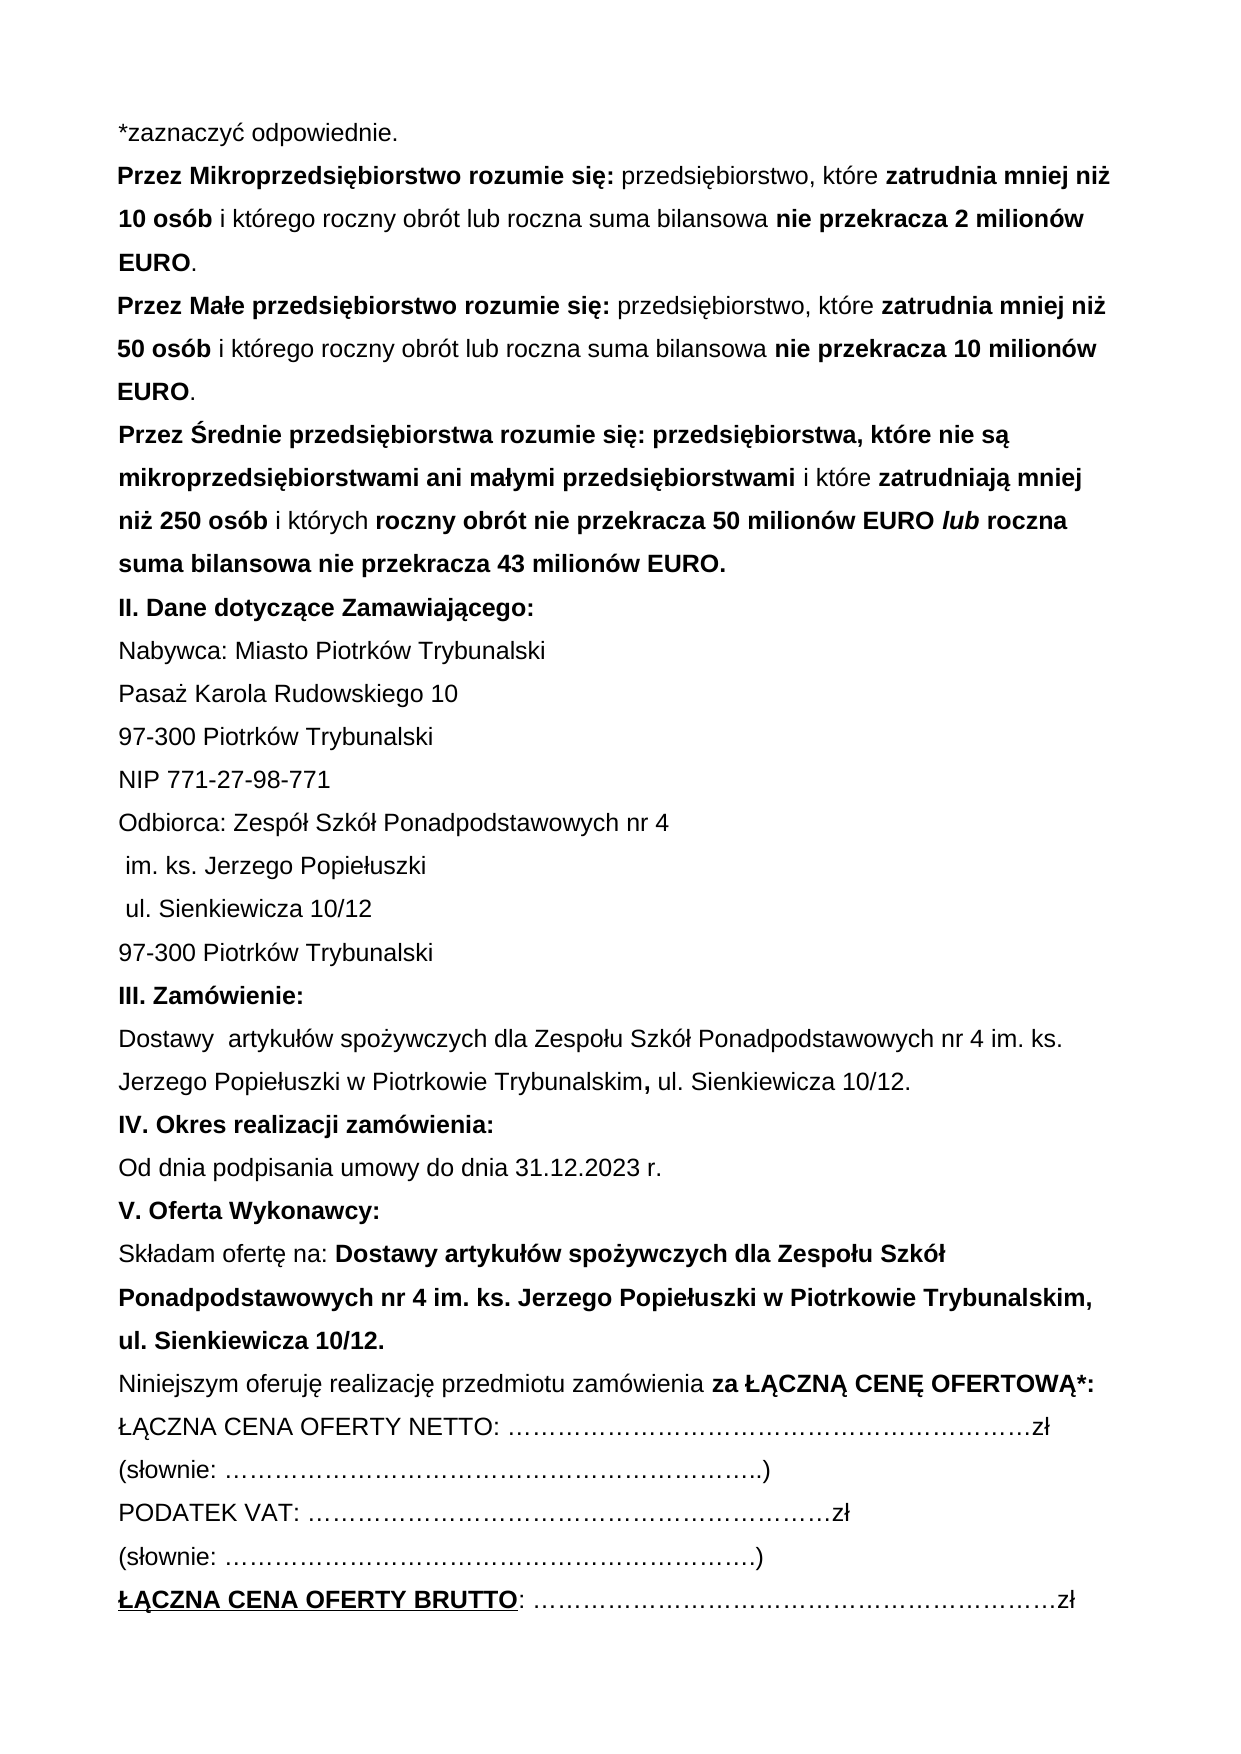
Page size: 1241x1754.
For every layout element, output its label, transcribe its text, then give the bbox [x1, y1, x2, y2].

text (słownie: ……………………………………………………….) [118, 1541, 1122, 1570]
text *zaznaczyć odpowiednie. [118, 118, 1122, 147]
text (słownie: ………………………………………………………..) [118, 1455, 1122, 1484]
text Przez Mikroprzedsiębiorstwo rozumie się: przedsiębiorstwo, które zatrudnia mniej niż 10 osób i którego roczny obrót lub roczna suma bilansowa nie przekracza 2 milionów EURO. [117, 161, 1122, 276]
text PODATEK VAT: ………………………………………………………zł [118, 1498, 1122, 1527]
text Przez Średnie przedsiębiorstwa rozumie się: przedsiębiorstwa, które nie są mikroprzedsiębiorstwami ani małymi przedsiębiorstwami i które zatrudniają mniej niż 250 osób i których roczny obrót nie przekracza 50 milionów EURO lub roczna suma bilansowa nie przekracza 43 milionów EURO. [118, 420, 1122, 578]
text ŁĄCZNA CENA OFERTY NETTO: ………………………………………………………zł [118, 1412, 1122, 1441]
text Składam ofertę na: Dostawy artykułów spożywczych dla Zespołu Szkół Ponadpodstawowych nr 4 im. ks. Jerzego Popiełuszki w Piotrkowie Trybunalskim, ul. Sienkiewicza 10/12. [118, 1239, 1122, 1354]
text 97-300 Piotrków Trybunalski [118, 937, 1122, 966]
text im. ks. Jerzego Popiełuszki [118, 851, 1122, 880]
text Dostawy artykułów spożywczych dla Zespołu Szkół Ponadpodstawowych nr 4 im. ks. Jerzego Popiełuszki w Piotrkowie Trybunalskim, ul. Sienkiewicza 10/12. [118, 1024, 1122, 1096]
text 97-300 Piotrków Trybunalski [118, 722, 1122, 751]
text V. Oferta Wykonawcy: [118, 1196, 1122, 1225]
text ŁĄCZNA CENA OFERTY BRUTTO: ………………………………………………………zł [118, 1584, 1122, 1613]
text II. Dane dotyczące Zamawiającego: [118, 592, 1122, 621]
text Nabywca: Miasto Piotrków Trybunalski [118, 636, 1122, 664]
text Niniejszym oferuję realizację przedmiotu zamówienia za ŁĄCZNĄ CENĘ OFERTOWĄ*: [118, 1369, 1122, 1398]
text III. Zamówienie: [118, 981, 1122, 1009]
text Pasaż Karola Rudowskiego 10 [118, 679, 1122, 707]
text IV. Okres realizacji zamówienia: [118, 1110, 1122, 1139]
text Od dnia podpisania umowy do dnia 31.12.2023 r. [118, 1153, 1122, 1182]
text Przez Małe przedsiębiorstwo rozumie się: przedsiębiorstwo, które zatrudnia mniej niż 50 osób i którego roczny obrót lub roczna suma bilansowa nie przekracza 10 milionów EURO. [117, 291, 1122, 406]
text ul. Sienkiewicza 10/12 [118, 894, 1122, 923]
text Odbiorca: Zespół Szkół Ponadpodstawowych nr 4 [118, 808, 1122, 837]
text NIP 771-27-98-771 [118, 765, 1122, 794]
